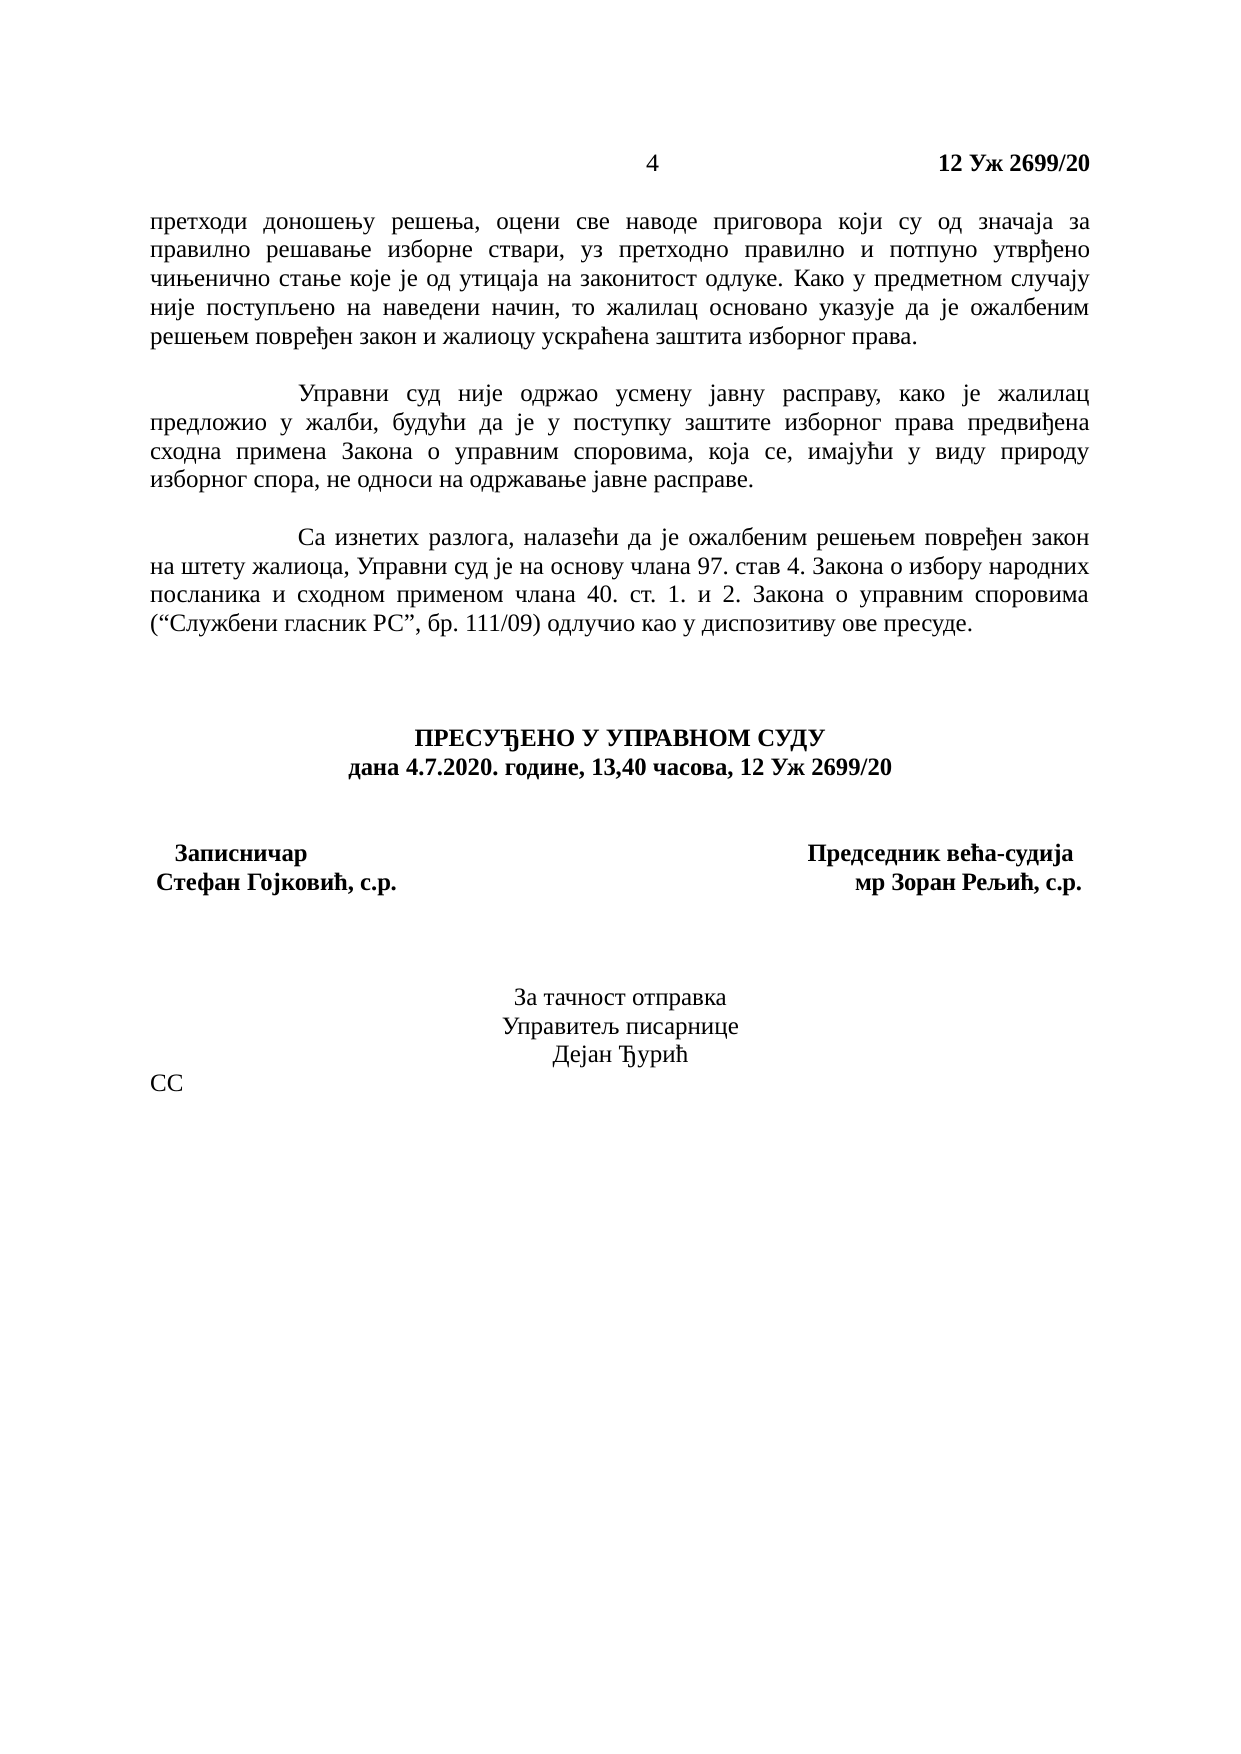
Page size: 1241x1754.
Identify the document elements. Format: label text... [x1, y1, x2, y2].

text претходи доношењу решења, оцени све наводе приговора који су од значаја за правилно решавање изборне ствари, уз претходно правилно и потпуно утврђено чињенично стање које је од утицаја на законитост одлуке. Како у предметном случају није поступљено на наведени начин, то жалилац основано указује да је ожалбеним решењем повређен закон и жалиоцу ускраћена заштита изборног права. [150, 206, 1090, 349]
text За тачност отправка [150, 982, 1090, 1011]
text дана 4.7.2020. године, 13,40 часова, 12 Уж 2699/20 [150, 752, 1090, 781]
text Записничар Председник већа-судија [150, 838, 1090, 867]
text ПРЕСУЂЕНО У УПРАВНОМ СУДУ [150, 723, 1090, 752]
text Са изнетих разлога, налазећи да је ожалбеним решењем повређен закон на штету жалиоца, Управни суд је на основу члана 97. став 4. Закона о избору народних посланика и сходном применом члана 40. ст. 1. и 2. Закона о управним споровима (“Службени гласник РС”, бр. 111/09) одлучио као у диспозитиву ове пресуде. [150, 522, 1090, 637]
text СС [150, 1068, 1090, 1097]
text Управни суд није одржао усмену јавну расправу, како је жалилац предложио у жалби, будући да је у поступку заштите изборног права предвиђена сходна примена Закона о управним споровима, која се, имајући у виду природу изборног спора, не односи на одржавање јавне расправе. [150, 378, 1090, 493]
text Дејан Ђурић [150, 1039, 1090, 1068]
text Стефан Гојковић, с.р. мр Зоран Рељић, с.р. [150, 867, 1090, 896]
text Управитељ писарнице [150, 1011, 1090, 1039]
